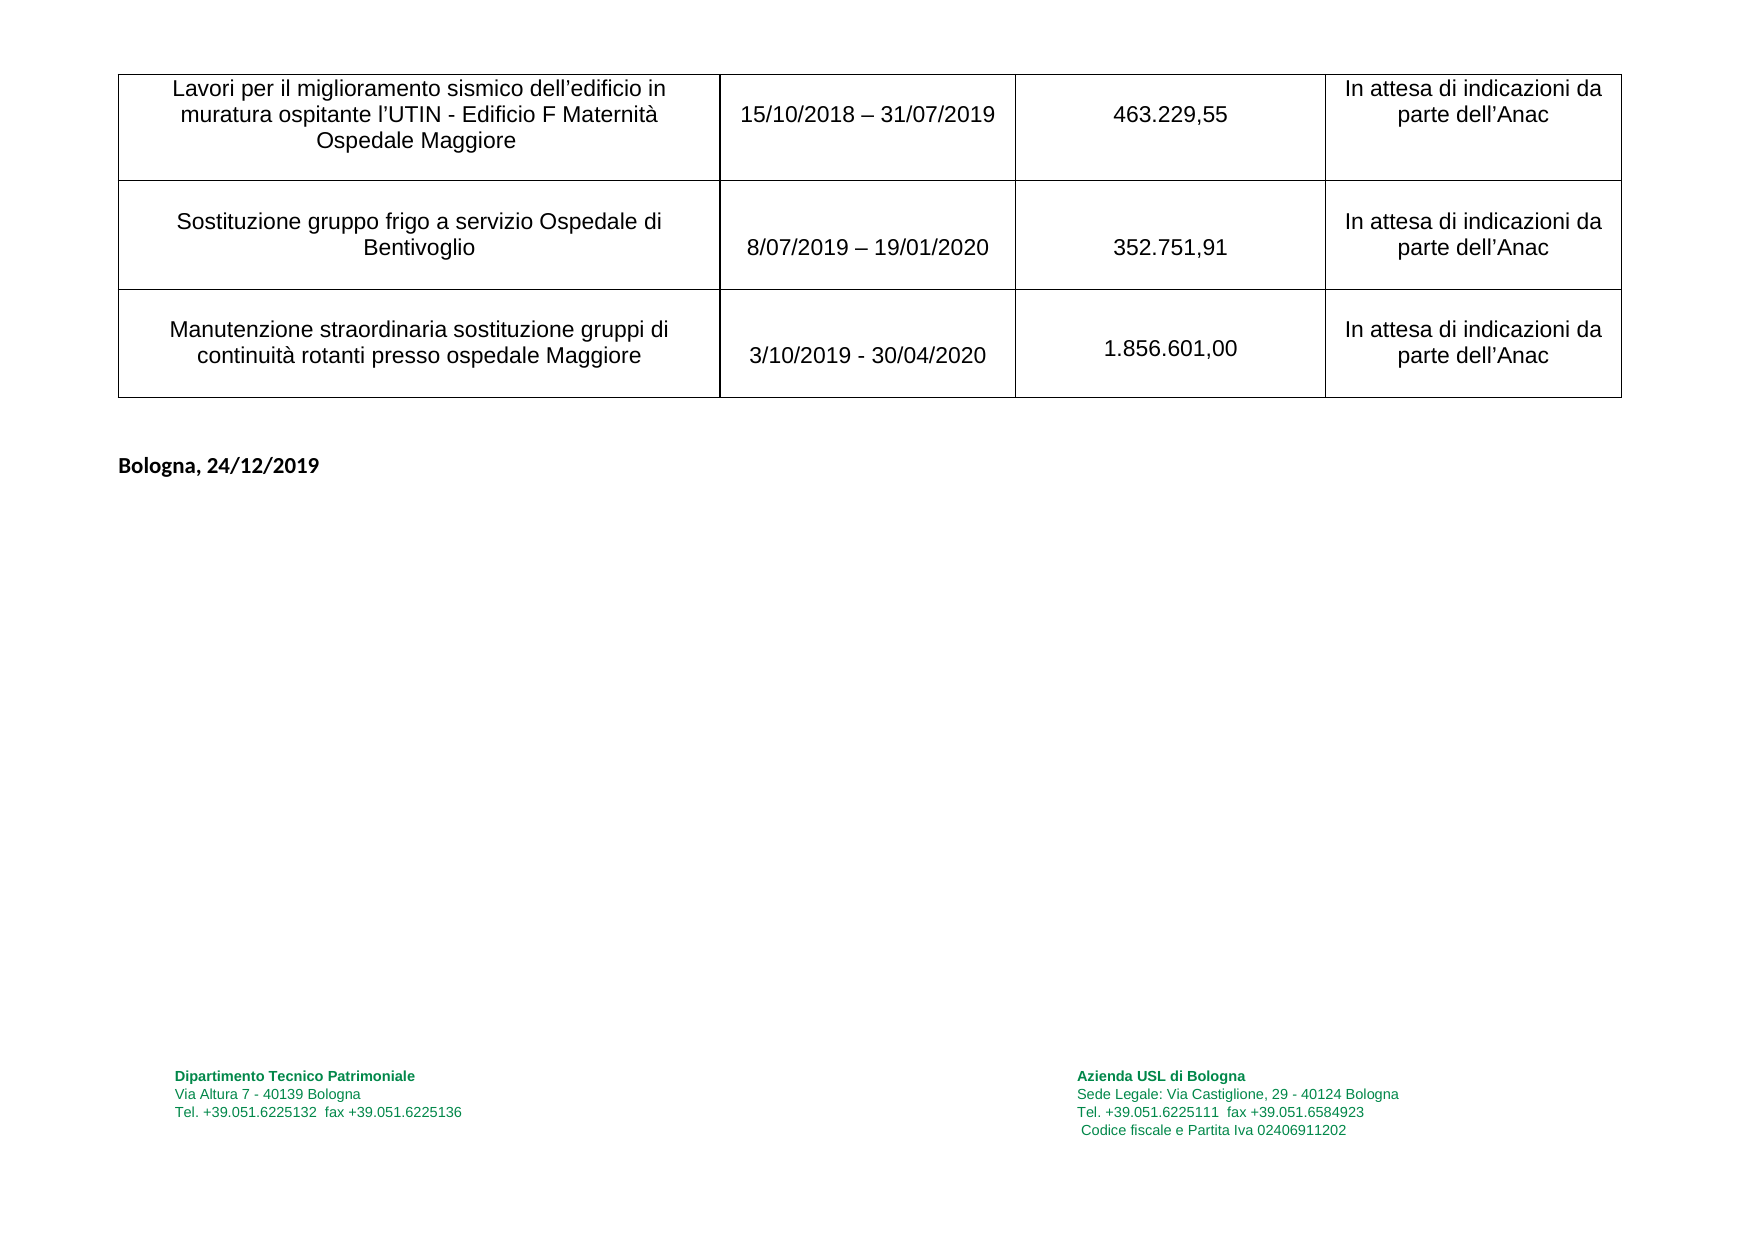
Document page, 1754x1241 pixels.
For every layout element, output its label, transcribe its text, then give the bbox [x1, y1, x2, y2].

table_cell 3/10/2019 - 30/04/2020 [721, 290, 1015, 397]
text Bologna, 24/12/2019 [118, 451, 1606, 479]
table_cell Sostituzione gruppo frigo a servizio Ospedale di Bentivoglio [119, 181, 719, 289]
table_cell In attesa di indicazioni da parte dell’Anac [1326, 75, 1621, 180]
table_cell 352.751,91 [1016, 181, 1325, 289]
table_cell 8/07/2019 – 19/01/2020 [721, 181, 1015, 289]
table_cell In attesa di indicazioni da parte dell’Anac [1326, 290, 1621, 397]
table_cell Lavori per il miglioramento sismico dell’edificio in muratura ospitante l’UTIN - Edificio F Maternità Ospedale Maggiore [119, 75, 719, 180]
table_cell 463.229,55 [1016, 75, 1325, 180]
table_cell In attesa di indicazioni da parte dell’Anac [1326, 181, 1621, 289]
table_cell Manutenzione straordinaria sostituzione gruppi di continuità rotanti presso ospedale Maggiore [119, 290, 719, 397]
table_cell 1.856.601,00 [1016, 290, 1325, 397]
table_cell 15/10/2018 – 31/07/2019 [721, 75, 1015, 180]
